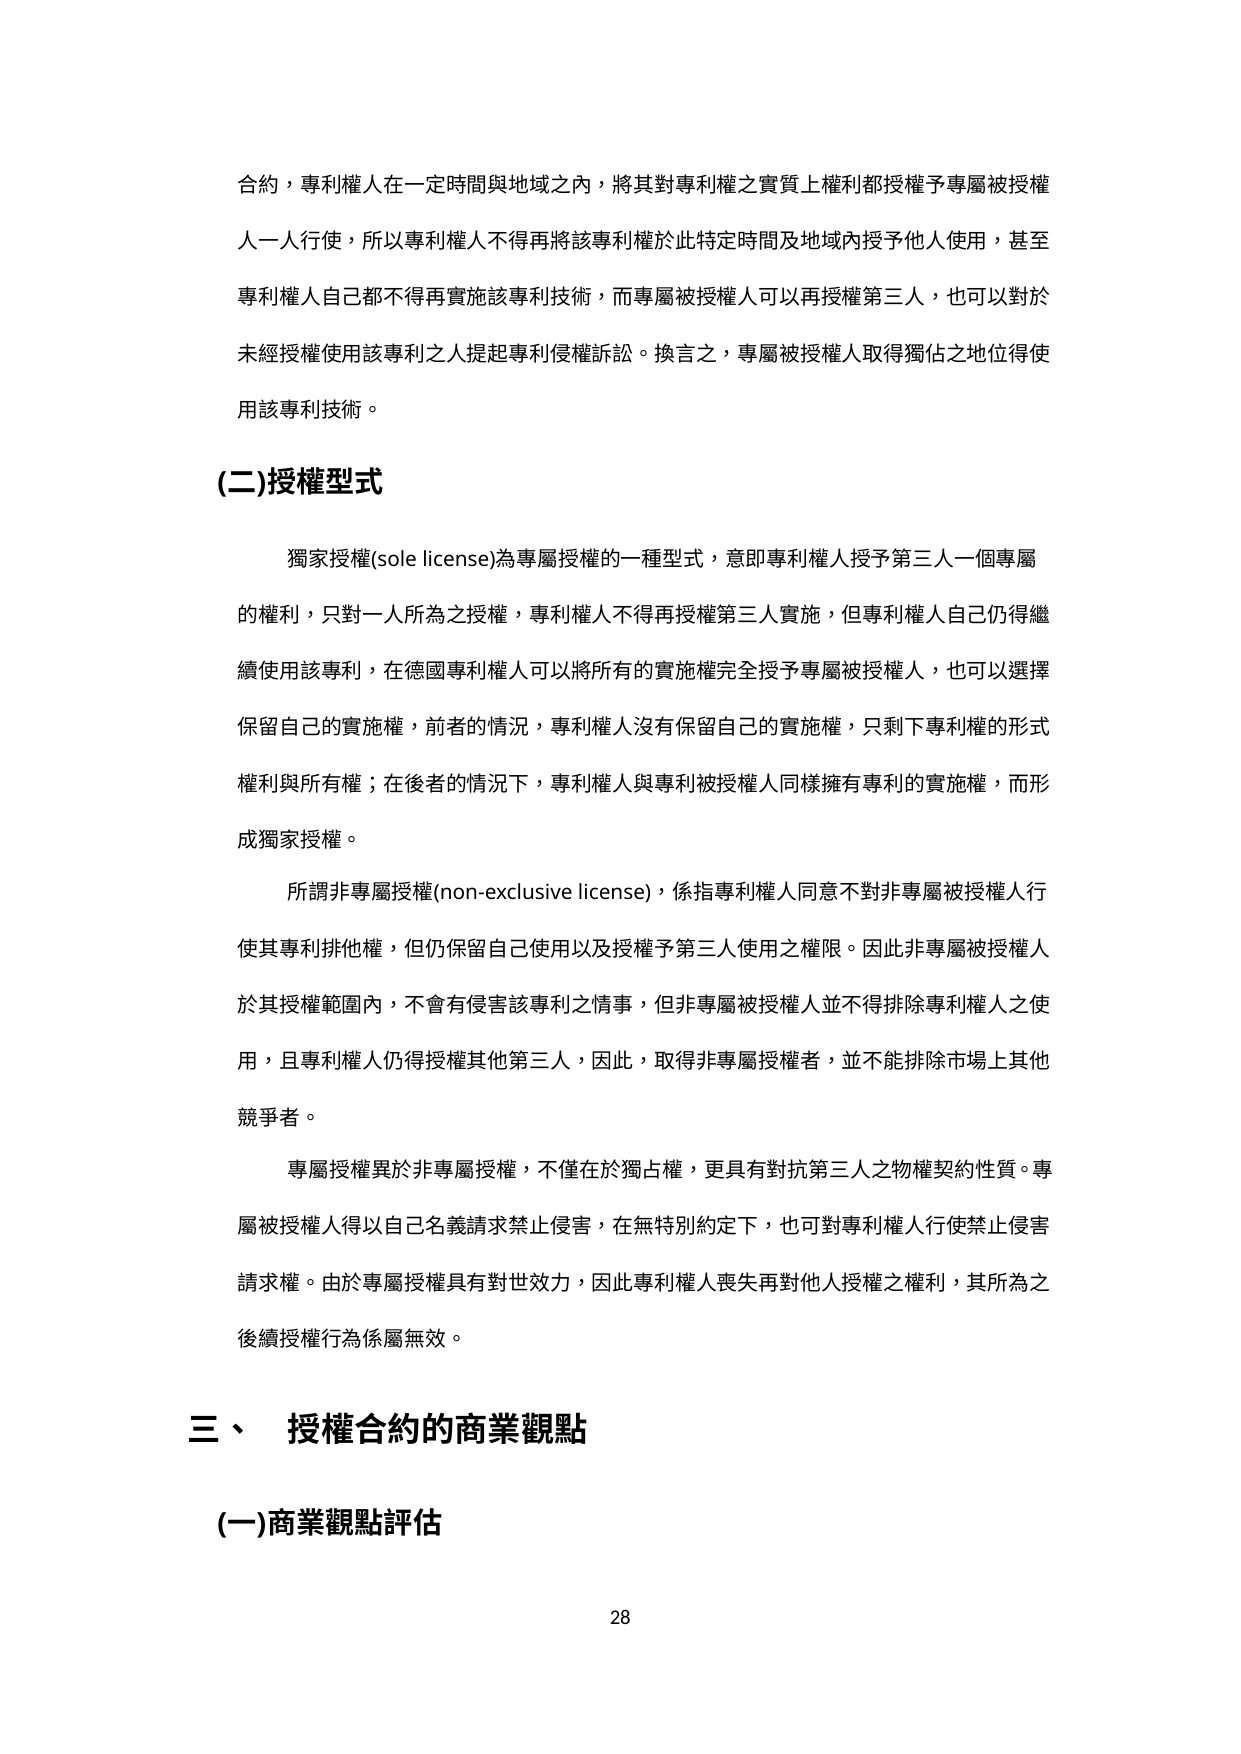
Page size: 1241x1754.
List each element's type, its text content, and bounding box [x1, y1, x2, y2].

text 合約，專利權人在一定時間與地域之內，將其對專利權之實質上權利都授權予專屬被授權人一人行使，所以專利權人不得再將該專利權於此特定時間及地域內授予他人使用，甚至專利權人自己都不得再實施該專利技術，而專屬被授權人可以再授權第三人，也可以對於未經授權使用該專利之人提起專利侵權訴訟。換言之，專屬被授權人取得獨佔之地位得使用該專利技術。 [237, 164, 1053, 427]
text 所謂非專屬授權(non-exclusive license)，係指專利權人同意不對非專屬被授權人行使其專利排他權，但仍保留自己使用以及授權予第三人使用之權限。因此非專屬被授權人於其授權範圍內，不會有侵害該專利之情事，但非專屬被授權人並不得排除專利權人之使用，且專利權人仍得授權其他第三人，因此，取得非專屬授權者，並不能排除市場上其他競爭者。 [237, 872, 1053, 1134]
text 獨家授權(sole license)為專屬授權的一種型式，意即專利權人授予第三人一個專屬的權利，只對一人所為之授權，專利權人不得再授權第三人實施，但專利權人自己仍得繼續使用該專利，在德國專利權人可以將所有的實施權完全授予專屬被授權人，也可以選擇保留自己的實施權，前者的情況，專利權人沒有保留自己的實施權，只剩下專利權的形式權利與所有權；在後者的情況下，專利權人與專利被授權人同樣擁有專利的實施權，而形成獨家授權。 [237, 538, 1053, 857]
subtitle 商業觀點評估 [217, 1483, 1053, 1558]
subtitle 授權型式 [217, 442, 1053, 517]
text 專屬授權異於非專屬授權，不僅在於獨占權，更具有對抗第三人之物權契約性質。專屬被授權人得以自己名義請求禁止侵害，在無特別約定下，也可對專利權人行使禁止侵害請求權。由於專屬授權具有對世效力，因此專利權人喪失再對他人授權之權利，其所為之後續授權行為係屬無效。 [237, 1150, 1053, 1356]
subtitle 授權合約的商業觀點 [187, 1390, 1053, 1465]
